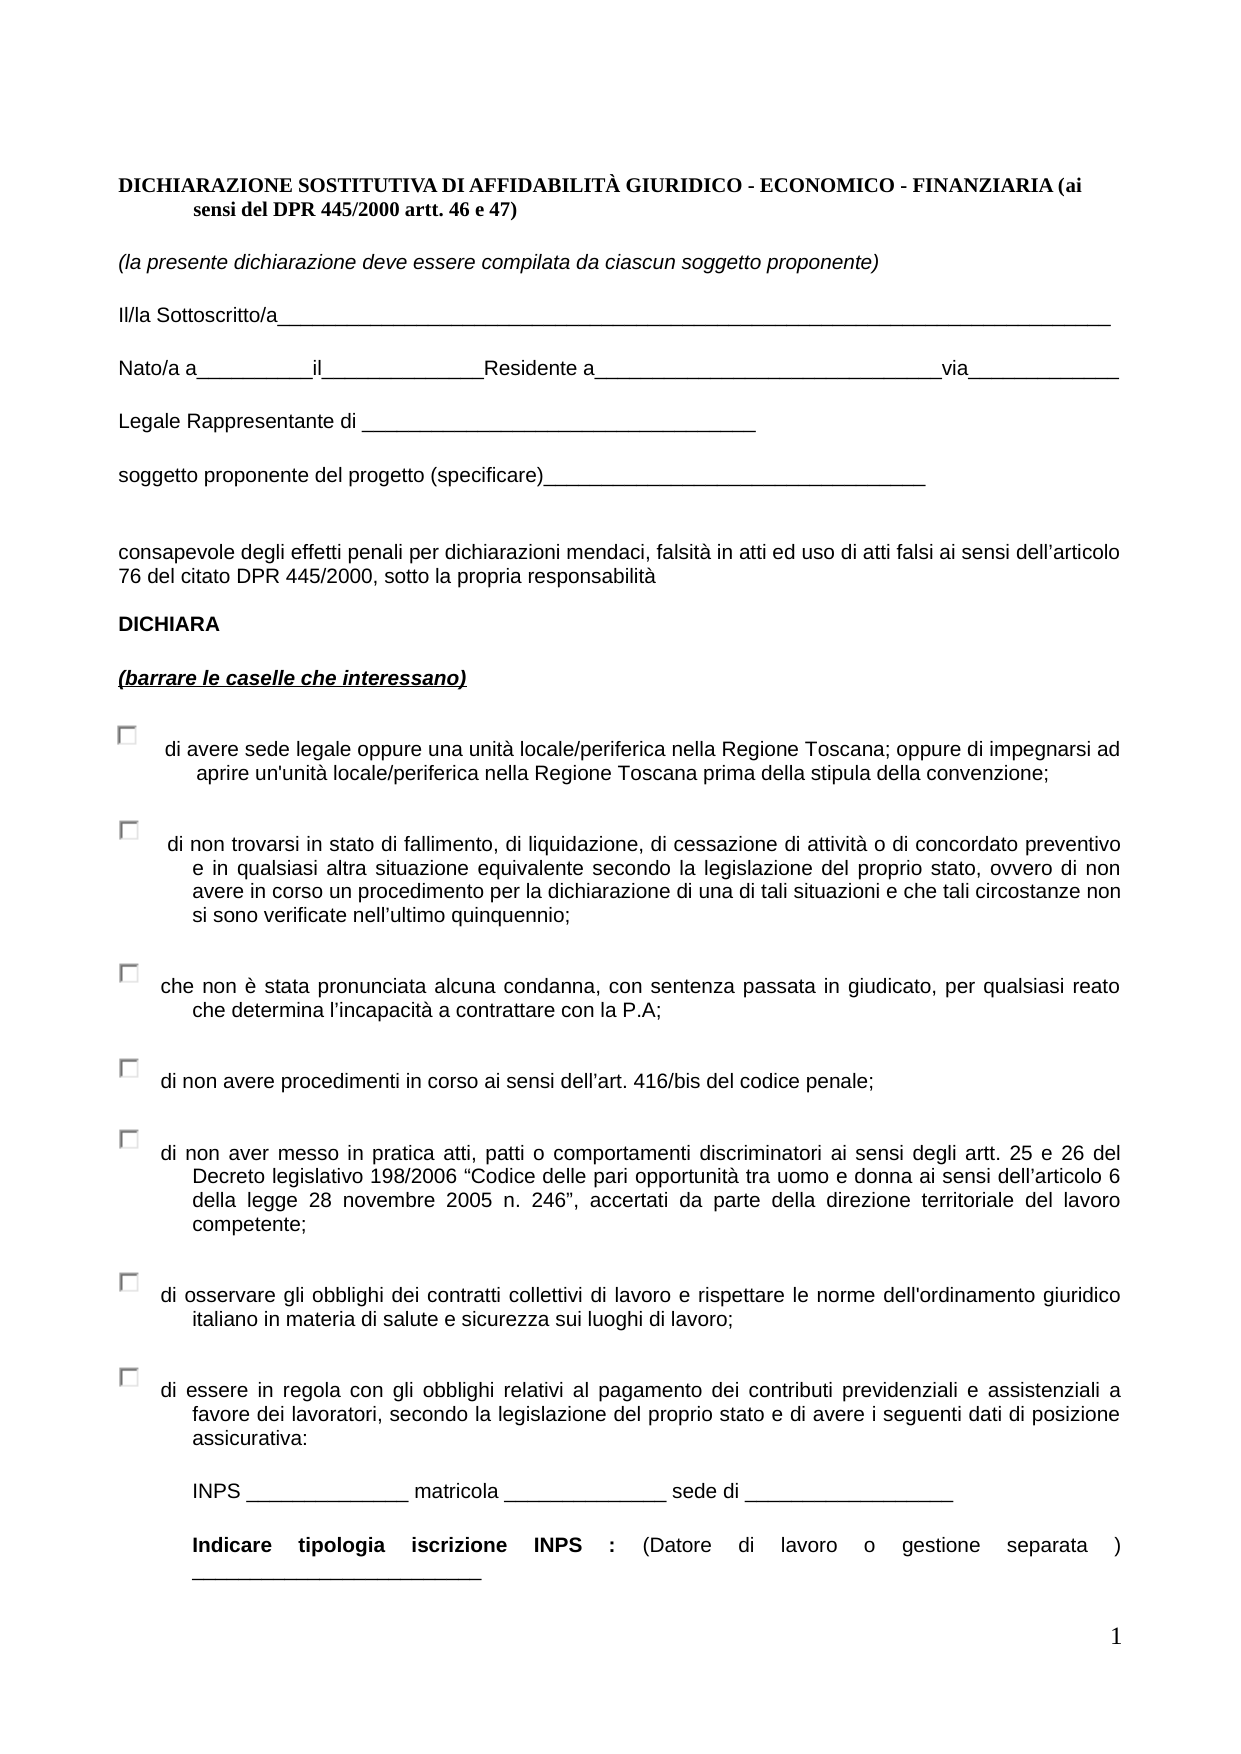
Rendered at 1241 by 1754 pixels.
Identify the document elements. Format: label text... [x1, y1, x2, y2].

text DICHIARA [118, 612, 1122, 636]
text di non aver messo in pratica atti, patti o comportamenti discriminatori ai sensi degli artt. 25 e 26 del Decreto legislativo 198/2006 “Codice delle pari opportunità tra uomo e donna ai sensi dell’articolo 6 della legge 28 novembre 2005 n. 246”, accertati da parte della direzione territoriale del lavoro competente; [118, 1122, 1122, 1236]
text Legale Rappresentante di __________________________________ [118, 409, 1122, 433]
text di osservare gli obblighi dei contratti collettivi di lavoro e rispettare le norme dell'ordinamento giuridico italiano in materia di salute e sicurezza sui luoghi di lavoro; [118, 1265, 1122, 1331]
text che non è stata pronunciata alcuna condanna, con sentenza passata in giudicato, per qualsiasi reato che determina l’incapacità a contrattare con la P.A; [118, 956, 1122, 1022]
text INPS ______________ matricola ______________ sede di __________________ [192, 1479, 1122, 1503]
text Nato/a a__________il______________Residente a______________________________via_____________ [118, 356, 1122, 380]
text di avere sede legale oppure una unità locale/periferica nella Regione Toscana; oppure di impegnarsi ad aprire un'unità locale/periferica nella Regione Toscana prima della stipula della convenzione; [116, 718, 1122, 784]
text Il/la Sottoscritto/a________________________________________________________________________ [118, 303, 1122, 327]
text Indicare tipologia iscrizione INPS : (Datore di lavoro o gestione separata ) _________________________ [192, 1532, 1122, 1580]
text consapevole degli effetti penali per dichiarazioni mendaci, falsità in atti ed uso di atti falsi ai sensi dell’articolo 76 del citato DPR 445/2000, sotto la propria responsabilità [118, 539, 1122, 587]
text di non trovarsi in stato di fallimento, di liquidazione, di cessazione di attività o di concordato preventivo e in qualsiasi altra situazione equivalente secondo la legislazione del proprio stato, ovvero di non avere in corso un procedimento per la dichiarazione di una di tali situazioni e che tali circostanze non si sono verificate nell’ultimo quinquennio; [118, 813, 1122, 927]
text di essere in regola con gli obblighi relativi al pagamento dei contributi previdenziali e assistenziali a favore dei lavoratori, secondo la legislazione del proprio stato e di avere i seguenti dati di posizione assicurativa: [118, 1360, 1122, 1450]
text (la presente dichiarazione deve essere compilata da ciascun soggetto proponente) [118, 250, 1122, 274]
text (barrare le caselle che interessano) [118, 665, 1122, 689]
text soggetto proponente del progetto (specificare)_________________________________ [118, 462, 1122, 486]
subtitle DICHIARAZIONE SOSTITUTIVA DI AFFIDABILITÀ GIURIDICO - ECONOMICO - FINANZIARIA (ai sensi del DPR 445/2000 artt. 46 e 47) [118, 173, 1122, 221]
text di non avere procedimenti in corso ai sensi dell’art. 416/bis del codice penale; [118, 1051, 1122, 1093]
